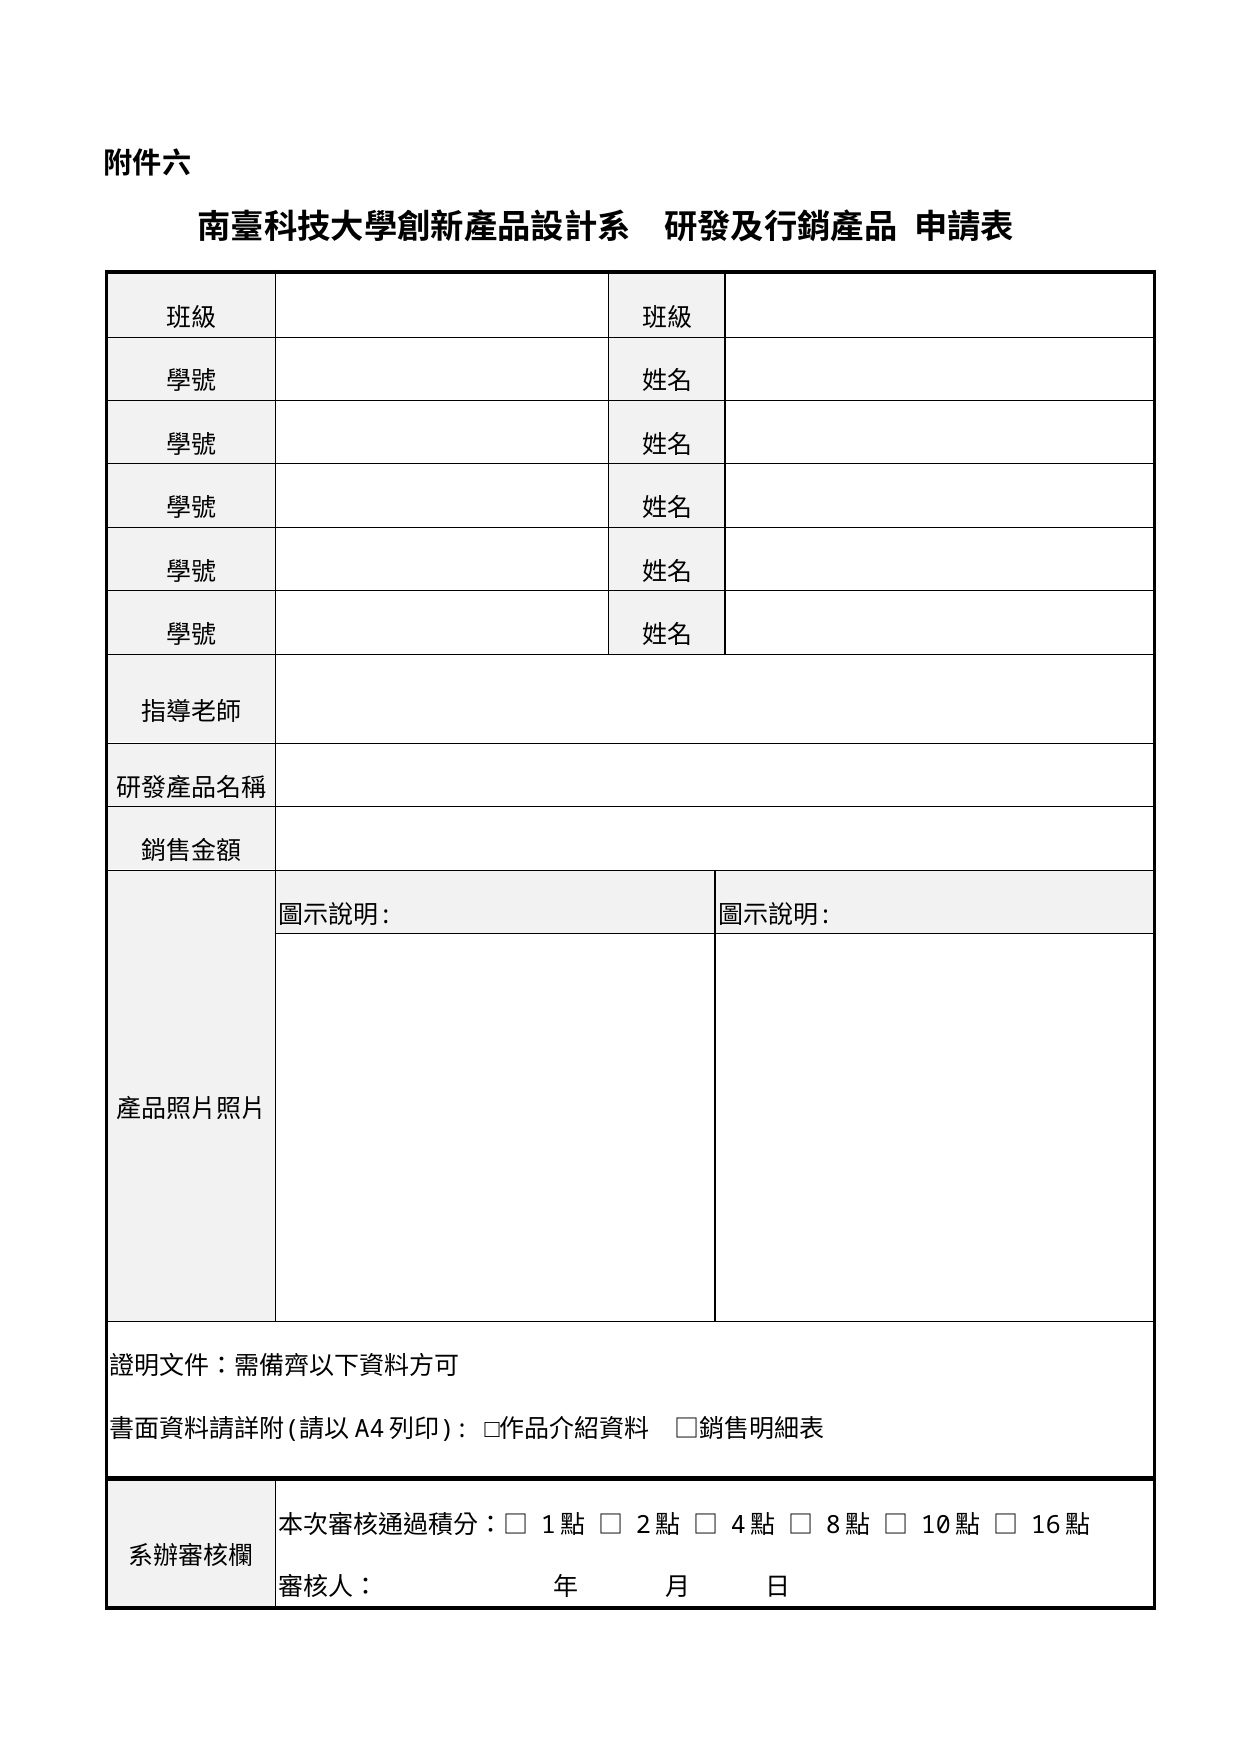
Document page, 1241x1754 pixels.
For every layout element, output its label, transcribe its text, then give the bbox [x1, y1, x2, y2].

table_cell [276, 401, 608, 463]
table_cell [276, 744, 1153, 806]
table_cell 學號 [108, 528, 275, 590]
table_cell 圖示說明: [276, 871, 714, 933]
table_cell [726, 528, 1153, 590]
table_cell 姓名 [609, 591, 724, 654]
table_cell 學號 [108, 464, 275, 527]
table_cell 姓名 [609, 401, 724, 463]
table_cell 學號 [108, 591, 275, 654]
table_cell [716, 934, 1153, 1321]
table_header 班級 [609, 274, 724, 337]
text 附件六 [103, 119, 1107, 182]
table_cell [276, 934, 714, 1321]
table_cell 產品照片照片 [108, 871, 275, 1321]
table_header [726, 274, 1153, 337]
table_cell 研發產品名稱 [108, 744, 275, 806]
table_cell [276, 464, 608, 527]
table_cell 姓名 [609, 528, 724, 590]
table_cell [276, 807, 1153, 869]
table_cell 指導老師 [108, 655, 275, 742]
table_cell [276, 591, 608, 654]
table_cell 系辦審核欄 [108, 1481, 275, 1606]
text 南臺科技大學創新產品設計系 研發及行銷產品 申請表 [103, 182, 1107, 244]
table_cell [726, 464, 1153, 527]
table_header [276, 274, 608, 337]
table_cell 證明文件：需備齊以下資料方可 書面資料請詳附(請以A4列印): □作品介紹資料 □銷售明細表 [108, 1322, 1153, 1476]
table_header 班級 [108, 274, 275, 337]
table_cell 銷售金額 [108, 807, 275, 869]
table_cell [726, 401, 1153, 463]
table_cell [726, 591, 1153, 654]
table_cell [276, 338, 608, 400]
table_cell 姓名 [609, 464, 724, 527]
table_cell 姓名 [609, 338, 724, 400]
table_cell [726, 338, 1153, 400]
table_cell [276, 655, 1153, 742]
table_cell 圖示說明: [716, 871, 1153, 933]
table_cell [276, 528, 608, 590]
table_cell 本次審核通過積分：□ 1點 □ 2點 □ 4點 □ 8點 □ 10點 □ 16點 審核人： 年 月 日 [276, 1481, 1153, 1606]
table_cell 學號 [108, 338, 275, 400]
table_cell 學號 [108, 401, 275, 463]
